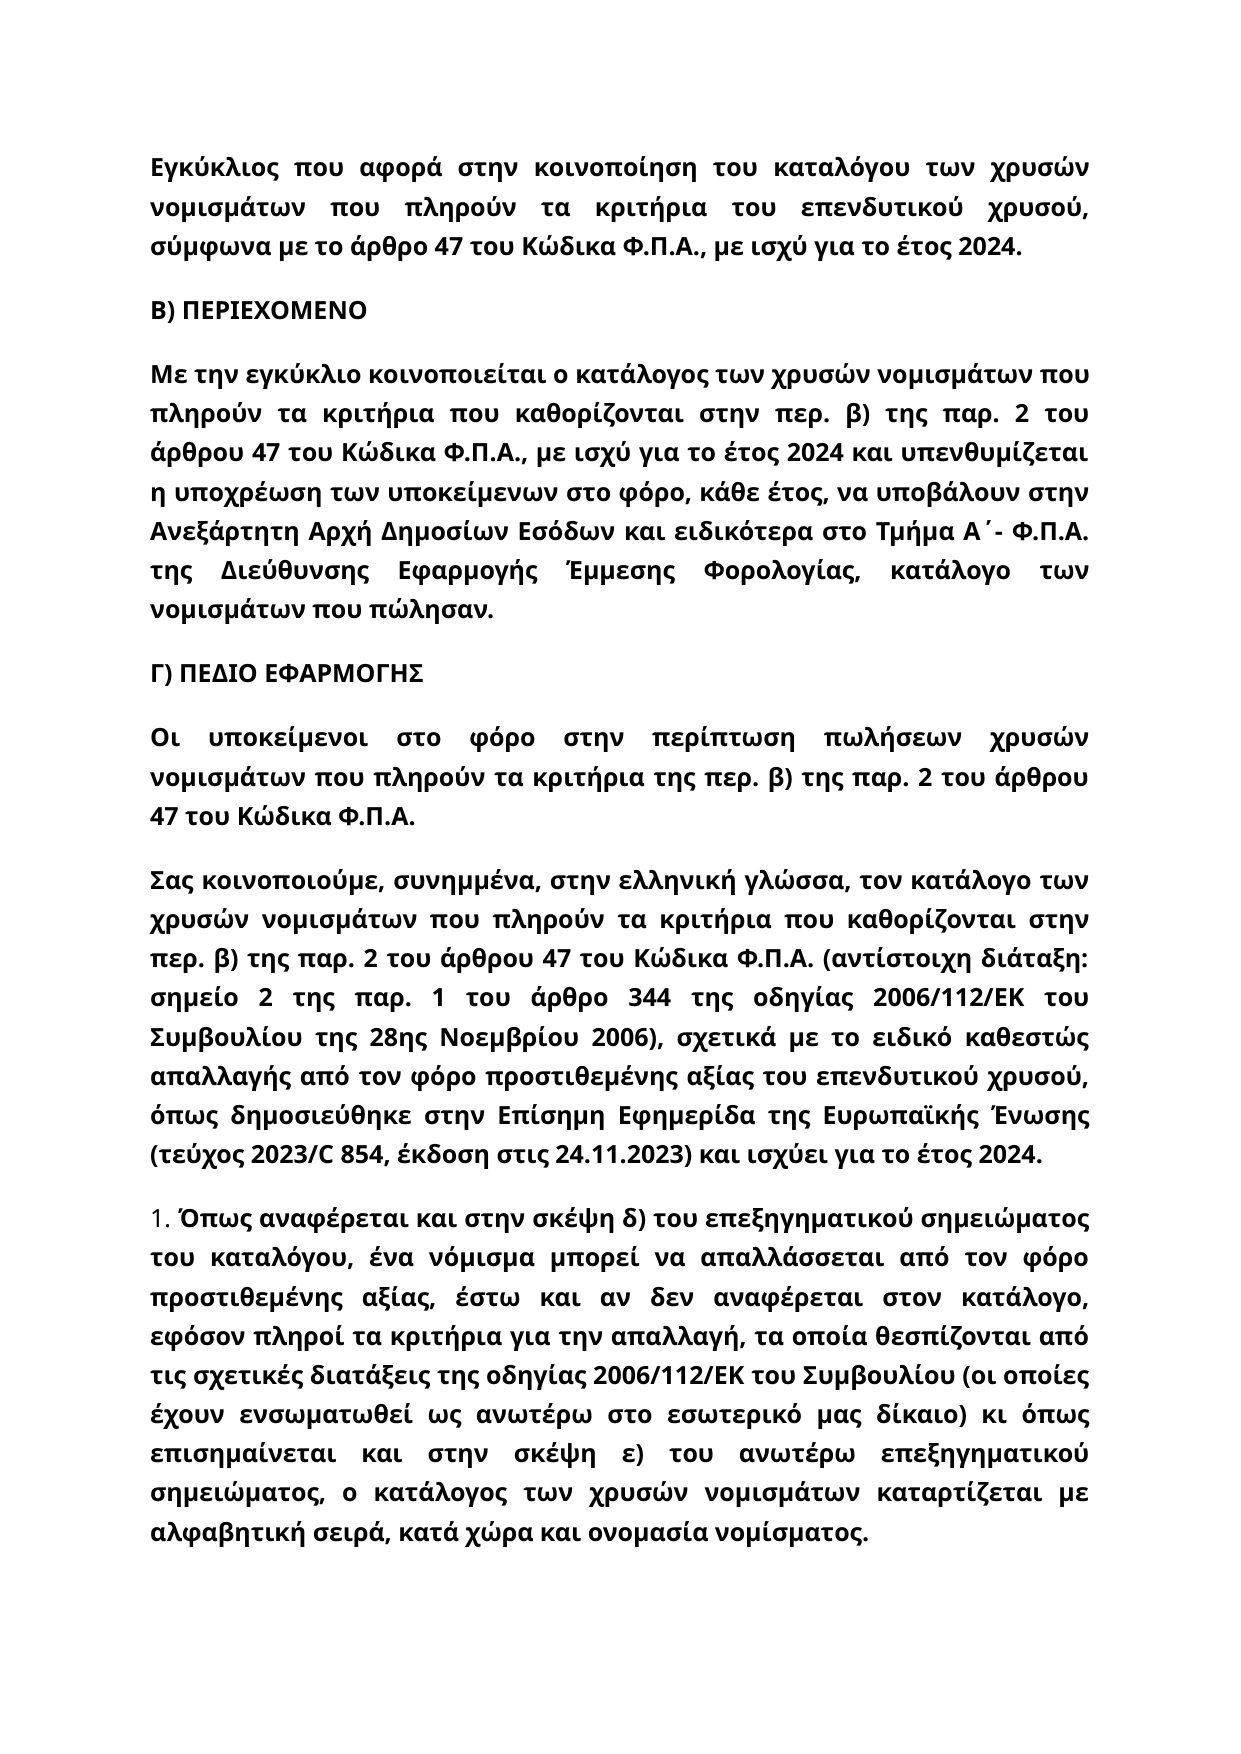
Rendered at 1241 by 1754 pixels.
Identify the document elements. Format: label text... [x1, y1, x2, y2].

text Οι υποκείμενοι στο φόρο στην περίπτωση πωλήσεων χρυσών νομισμάτων που πληρούν τα κριτήρια της περ. β) της παρ. 2 του άρθρου 47 του Κώδικα Φ.Π.Α. [150, 720, 1090, 832]
text Γ) ΠΕΔΙΟ ΕΦΑΡΜΟΓΗΣ [150, 656, 1090, 690]
text 1. Όπως αναφέρεται και στην σκέψη δ) του επεξηγηματικού σημειώματος του καταλόγου, ένα νόμισμα μπορεί να απαλλάσσεται από τον φόρο προστιθεμένης αξίας, έστω και αν δεν αναφέρεται στον κατάλογο, εφόσον πληροί τα κριτήρια για την απαλλαγή, τα οποία θεσπίζονται από τις σχετικές διατάξεις της οδηγίας 2006/112/ΕΚ του Συμβουλίου (οι οποίες έχουν ενσωματωθεί ως ανωτέρω στο εσωτερικό μας δίκαιο) κι όπως επισημαίνεται και στην σκέψη ε) του ανωτέρω επεξηγηματικού σημειώματος, ο κατάλογος των χρυσών νομισμάτων καταρτίζεται με αλφαβητική σειρά, κατά χώρα και ονομασία νομίσματος. [150, 1201, 1090, 1548]
text Σας κοινοποιούμε, συνημμένα, στην ελληνική γλώσσα, τον κατάλογο των χρυσών νομισμάτων που πληρούν τα κριτήρια που καθορίζονται στην περ. β) της παρ. 2 του άρθρου 47 του Κώδικα Φ.Π.Α. (αντίστοιχη διάταξη: σημείο 2 της παρ. 1 του άρθρο 344 της οδηγίας 2006/112/ΕΚ του Συμβουλίου της 28ης Νοεμβρίου 2006), σχετικά με το ειδικό καθεστώς απαλλαγής από τον φόρο προστιθεμένης αξίας του επενδυτικού χρυσού, όπως δημοσιεύθηκε στην Επίσημη Εφημερίδα της Ευρωπαϊκής Ένωσης (τεύχος 2023/C 854, έκδοση στις 24.11.2023) και ισχύει για το έτος 2024. [150, 862, 1090, 1171]
text Β) ΠΕΡΙΕΧΟΜΕΝΟ [150, 292, 1090, 327]
text Με την εγκύκλιο κοινοποιείται ο κατάλογος των χρυσών νομισμάτων που πληρούν τα κριτήρια που καθορίζονται στην περ. β) της παρ. 2 του άρθρου 47 του Κώδικα Φ.Π.Α., με ισχύ για το έτος 2024 και υπενθυμίζεται η υποχρέωση των υποκείμενων στο φόρο, κάθε έτος, να υποβάλουν στην Ανεξάρτητη Αρχή Δημοσίων Εσόδων και ειδικότερα στο Τμήμα Α΄- Φ.Π.Α. της Διεύθυνσης Εφαρμογής Έμμεσης Φορολογίας, κατάλογο των νομισμάτων που πώλησαν. [150, 357, 1090, 626]
text Εγκύκλιος που αφορά στην κοινοποίηση του καταλόγου των χρυσών νομισμάτων που πληρούν τα κριτήρια του επενδυτικού χρυσού, σύμφωνα με το άρθρο 47 του Κώδικα Φ.Π.Α., με ισχύ για το έτος 2024. [150, 150, 1090, 262]
